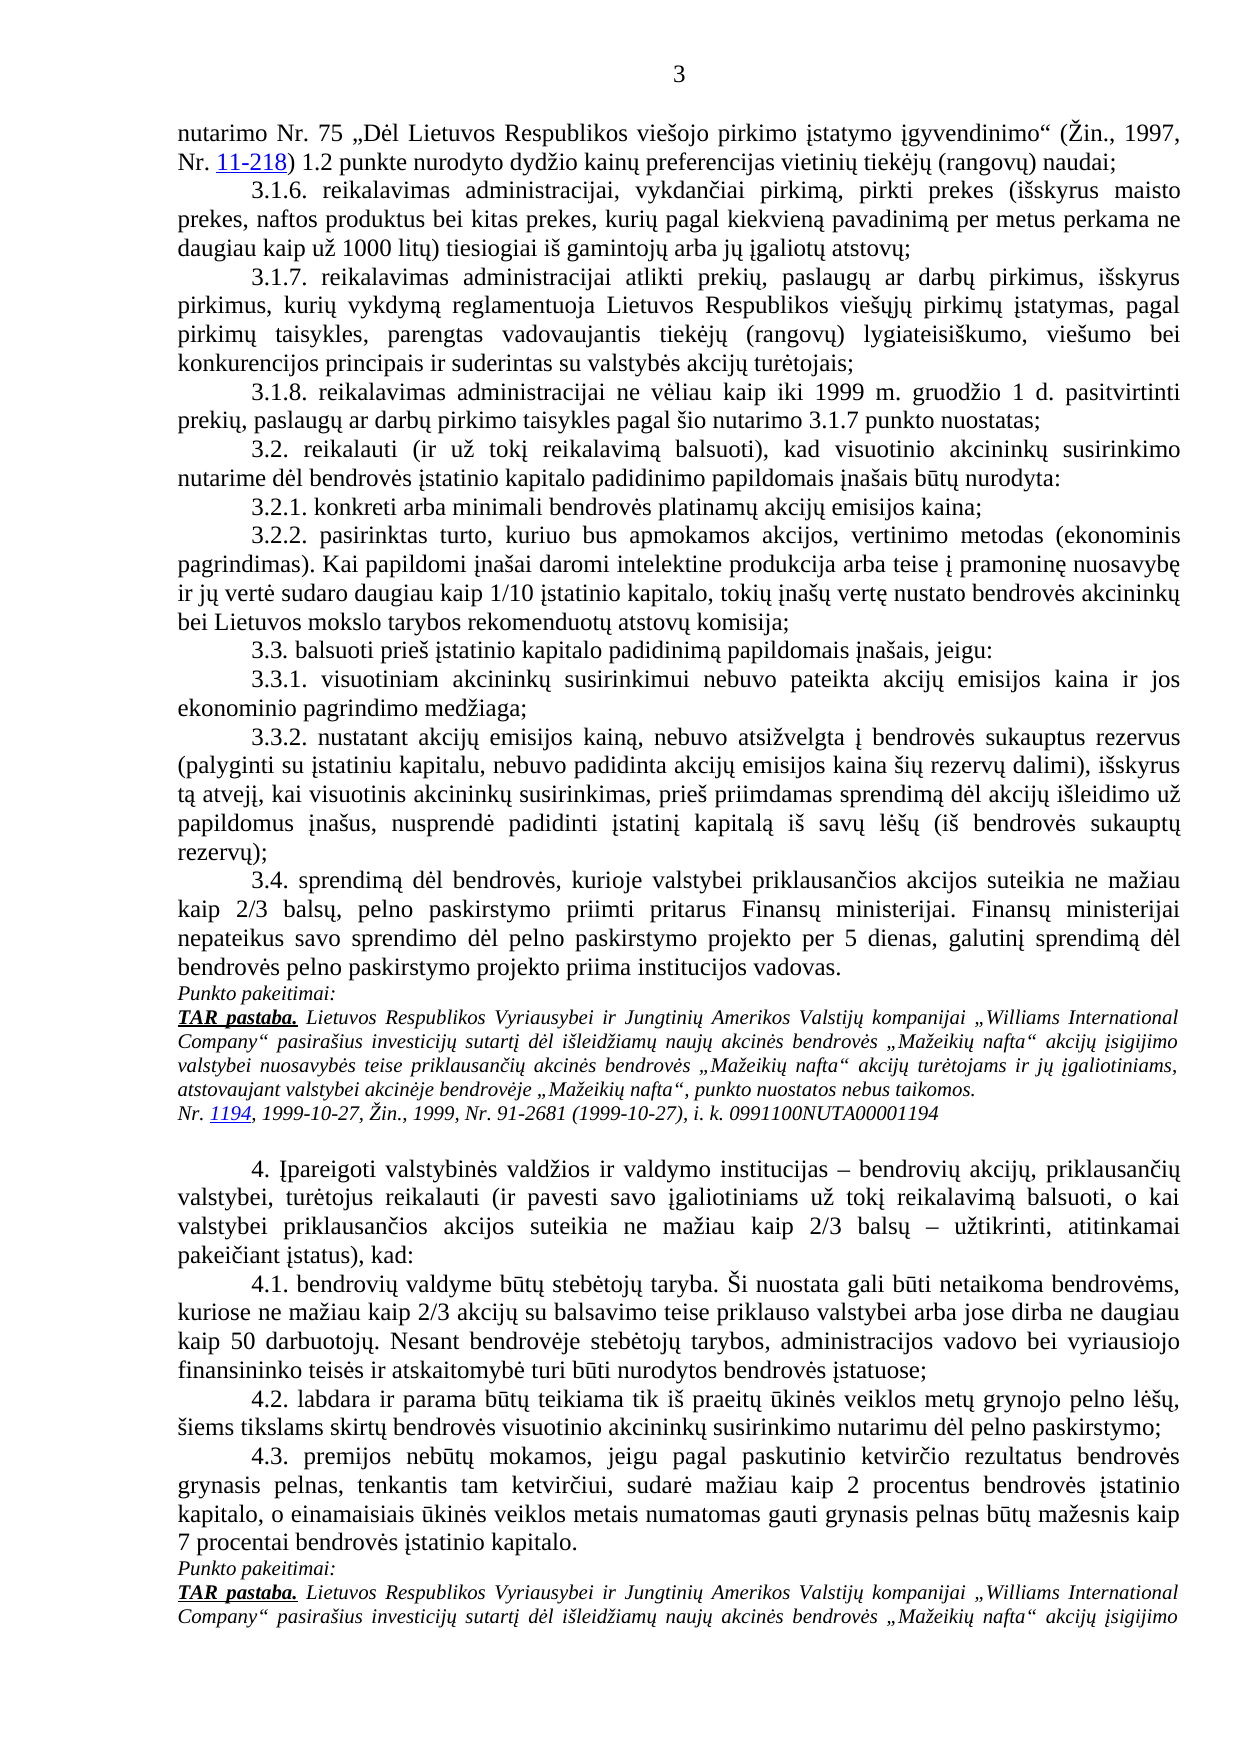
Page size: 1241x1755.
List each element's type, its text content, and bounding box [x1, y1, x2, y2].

text nutarimo Nr. 75 „Dėl Lietuvos Respublikos viešojo pirkimo įstatymo įgyvendinimo“ (Žin., 1997, Nr. 11-218) 1.2 punkte nurodyto dydžio kainų preferencijas vietinių tiekėjų (rangovų) naudai; [177, 118, 1181, 176]
text 3.2.1. konkreti arba minimali bendrovės platinamų akcijų emisijos kaina; [177, 492, 1181, 521]
text 3.3.1. visuotiniam akcininkų susirinkimui nebuvo pateikta akcijų emisijos kaina ir jos ekonominio pagrindimo medžiaga; [177, 664, 1181, 722]
text 4.1. bendrovių valdyme būtų stebėtojų taryba. Ši nuostata gali būti netaikoma bendrovėms, kuriose ne mažiau kaip 2/3 akcijų su balsavimo teise priklauso valstybei arba jose dirba ne daugiau kaip 50 darbuotojų. Nesant bendrovėje stebėtojų tarybos, administracijos vadovo bei vyriausiojo finansininko teisės ir atskaitomybė turi būti nurodytos bendrovės įstatuose; [177, 1269, 1181, 1384]
text TAR pastaba. Lietuvos Respublikos Vyriausybei ir Jungtinių Amerikos Valstijų kompanijai „Williams International Company“ pasirašius investicijų sutartį dėl išleidžiamų naujų akcinės bendrovės „Mažeikių nafta“ akcijų įsigijimo valstybei nuosavybės teise priklausančių akcinės bendrovės „Mažeikių nafta“ akcijų turėtojams ir jų įgaliotiniams, atstovaujant valstybei akcinėje bendrovėje „Mažeikių nafta“, punkto nuostatos nebus taikomos. [177, 1005, 1181, 1101]
text 3.4. sprendimą dėl bendrovės, kurioje valstybei priklausančios akcijos suteikia ne mažiau kaip 2/3 balsų, pelno paskirstymo priimti pritarus Finansų ministerijai. Finansų ministerijai nepateikus savo sprendimo dėl pelno paskirstymo projekto per 5 dienas, galutinį sprendimą dėl bendrovės pelno paskirstymo projekto priima institucijos vadovas. [177, 866, 1181, 981]
text 3.3.2. nustatant akcijų emisijos kainą, nebuvo atsižvelgta į bendrovės sukauptus rezervus (palyginti su įstatiniu kapitalu, nebuvo padidinta akcijų emisijos kaina šių rezervų dalimi), išskyrus tą atvejį, kai visuotinis akcininkų susirinkimas, prieš priimdamas sprendimą dėl akcijų išleidimo už papildomus įnašus, nusprendė padidinti įstatinį kapitalą iš savų lėšų (iš bendrovės sukauptų rezervų); [177, 722, 1181, 866]
text Nr. 1194, 1999-10-27, Žin., 1999, Nr. 91-2681 (1999-10-27), i. k. 0991100NUTA00001194 [177, 1101, 1181, 1125]
text 4.3. premijos nebūtų mokamos, jeigu pagal paskutinio ketvirčio rezultatus bendrovės grynasis pelnas, tenkantis tam ketvirčiui, sudarė mažiau kaip 2 procentus bendrovės įstatinio kapitalo, o einamaisiais ūkinės veiklos metais numatomas gauti grynasis pelnas būtų mažesnis kaip 7 procentai bendrovės įstatinio kapitalo. [177, 1441, 1181, 1556]
text 3.3. balsuoti prieš įstatinio kapitalo padidinimą papildomais įnašais, jeigu: [177, 636, 1181, 664]
text 3.1.7. reikalavimas administracijai atlikti prekių, paslaugų ar darbų pirkimus, išskyrus pirkimus, kurių vykdymą reglamentuoja Lietuvos Respublikos viešųjų pirkimų įstatymas, pagal pirkimų taisykles, parengtas vadovaujantis tiekėjų (rangovų) lygiateisiškumo, viešumo bei konkurencijos principais ir suderintas su valstybės akcijų turėtojais; [177, 262, 1181, 377]
text Punkto pakeitimai: [177, 981, 1181, 1005]
text 4.2. labdara ir parama būtų teikiama tik iš praeitų ūkinės veiklos metų grynojo pelno lėšų, šiems tikslams skirtų bendrovės visuotinio akcininkų susirinkimo nutarimu dėl pelno paskirstymo; [177, 1384, 1181, 1441]
text 3.1.8. reikalavimas administracijai ne vėliau kaip iki 1999 m. gruodžio 1 d. pasitvirtinti prekių, paslaugų ar darbų pirkimo taisykles pagal šio nutarimo 3.1.7 punkto nuostatas; [177, 377, 1181, 434]
text 3.2. reikalauti (ir už tokį reikalavimą balsuoti), kad visuotinio akcininkų susirinkimo nutarime dėl bendrovės įstatinio kapitalo padidinimo papildomais įnašais būtų nurodyta: [177, 434, 1181, 492]
text TAR pastaba. Lietuvos Respublikos Vyriausybei ir Jungtinių Amerikos Valstijų kompanijai „Williams International Company“ pasirašius investicijų sutartį dėl išleidžiamų naujų akcinės bendrovės „Mažeikių nafta“ akcijų įsigijimo [177, 1580, 1181, 1628]
text 3.1.6. reikalavimas administracijai, vykdančiai pirkimą, pirkti prekes (išskyrus maisto prekes, naftos produktus bei kitas prekes, kurių pagal kiekvieną pavadinimą per metus perkama ne daugiau kaip už 1000 litų) tiesiogiai iš gamintojų arba jų įgaliotų atstovų; [177, 176, 1181, 262]
text Punkto pakeitimai: [177, 1556, 1181, 1580]
text 3.2.2. pasirinktas turto, kuriuo bus apmokamos akcijos, vertinimo metodas (ekonominis pagrindimas). Kai papildomi įnašai daromi intelektine produkcija arba teise į pramoninę nuosavybę ir jų vertė sudaro daugiau kaip 1/10 įstatinio kapitalo, tokių įnašų vertę nustato bendrovės akcininkų bei Lietuvos mokslo tarybos rekomenduotų atstovų komisija; [177, 521, 1181, 636]
text 4. Įpareigoti valstybinės valdžios ir valdymo institucijas – bendrovių akcijų, priklausančių valstybei, turėtojus reikalauti (ir pavesti savo įgaliotiniams už tokį reikalavimą balsuoti, o kai valstybei priklausančios akcijos suteikia ne mažiau kaip 2/3 balsų – užtikrinti, atitinkamai pakeičiant įstatus), kad: [177, 1154, 1181, 1269]
